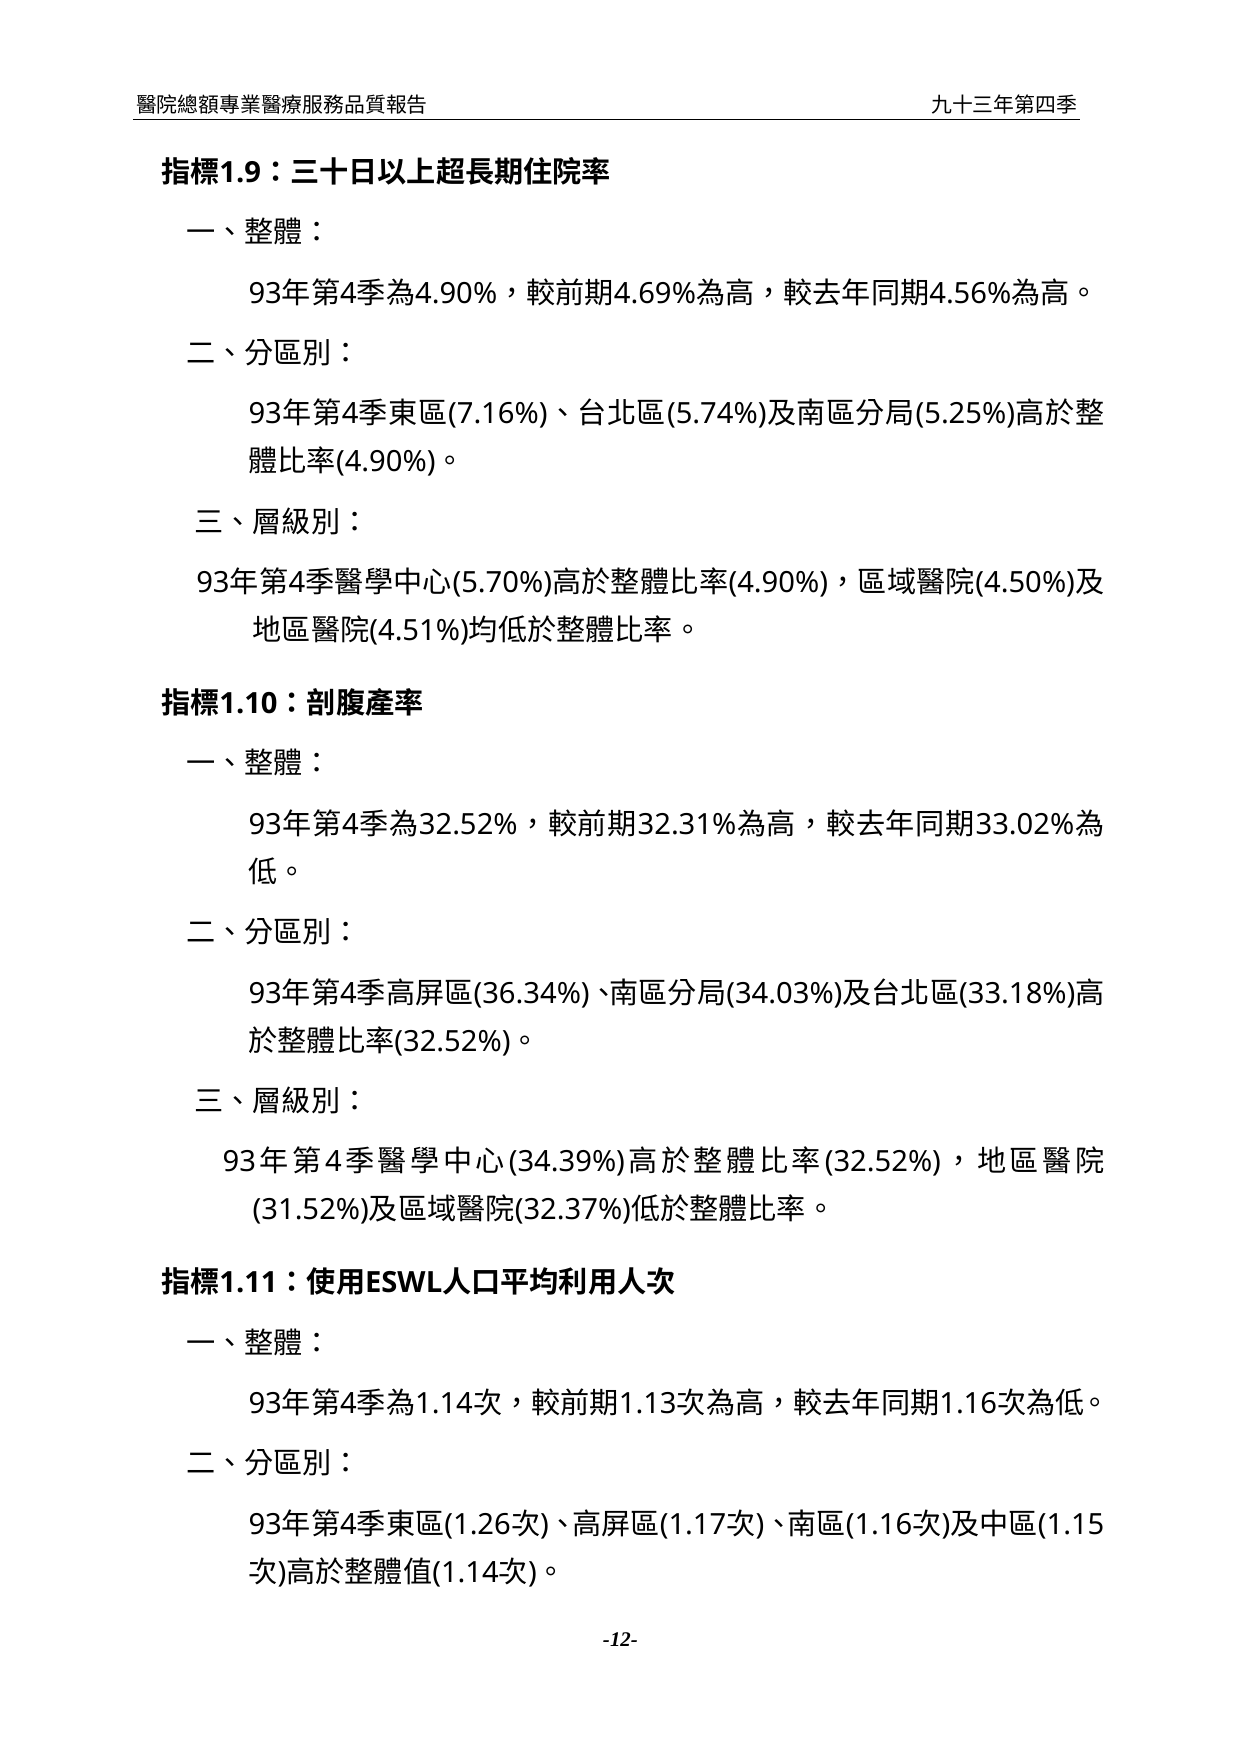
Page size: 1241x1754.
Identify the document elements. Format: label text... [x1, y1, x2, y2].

text 指標1.9：三十日以上超長期住院率 [161, 144, 1104, 192]
text 指標1.11：使用ESWL人口平均利用人次 [161, 1254, 1104, 1302]
text 二、分區別： [186, 904, 1104, 952]
text 指標1.10：剖腹產率 [161, 675, 1104, 723]
text 93年第4季高屏區(36.34%)、南區分局(34.03%)及台北區(33.18%)高於整體比率(32.52%)。 [248, 965, 1104, 1061]
text 93年第4季東區(1.26次)、高屏區(1.17次)、南區(1.16次)及中區(1.15次)高於整體值(1.14次)。 [248, 1496, 1104, 1592]
text 三、層級別： [136, 1073, 1104, 1121]
text 93年第4季為1.14次，較前期1.13次為高，較去年同期1.16次為低。 [248, 1375, 1104, 1423]
text 93年第4季為32.52%，較前期32.31%為高，較去年同期33.02%為低。 [248, 796, 1104, 892]
text 93年第4季為4.90%，較前期4.69%為高，較去年同期4.56%為高。 [248, 265, 1104, 313]
text 一、整體： [186, 736, 1104, 783]
text 二、分區別： [186, 325, 1104, 373]
text 93年第4季東區(7.16%)、台北區(5.74%)及南區分局(5.25%)高於整體比率(4.90%)。 [248, 386, 1104, 481]
text 93年第4季醫學中心(34.39%)高於整體比率(32.52%)，地區醫院(31.52%)及區域醫院(32.37%)低於整體比率。 [136, 1133, 1104, 1229]
text 93年第4季醫學中心(5.70%)高於整體比率(4.90%)，區域醫院(4.50%)及地區醫院(4.51%)均低於整體比率。 [136, 554, 1104, 650]
text 一、整體： [186, 204, 1104, 252]
text 三、層級別： [136, 494, 1104, 542]
text 一、整體： [186, 1315, 1104, 1363]
text 二、分區別： [186, 1436, 1104, 1483]
